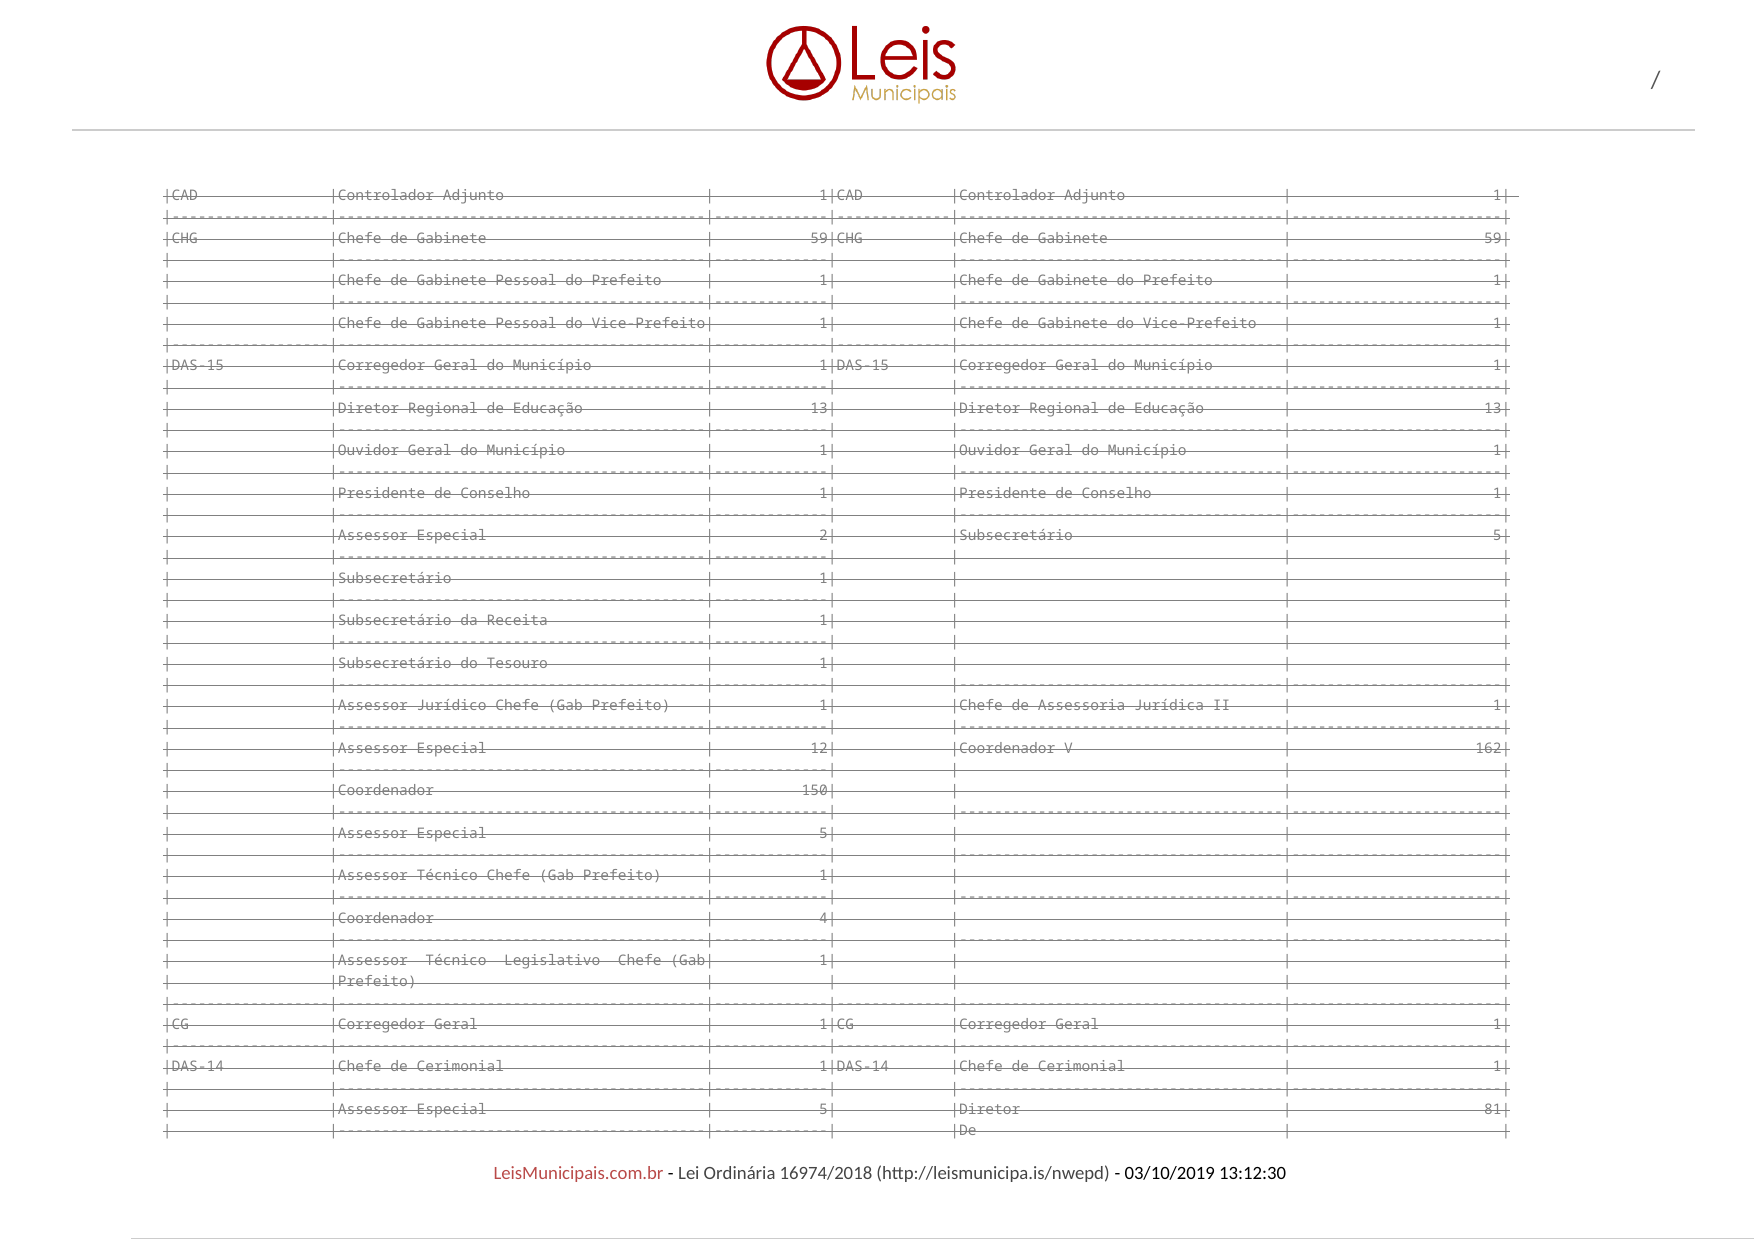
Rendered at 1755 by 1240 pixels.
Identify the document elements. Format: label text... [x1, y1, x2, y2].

text | |Subsecretário | 1| | | | [163, 567, 1654, 587]
text | |Chefe de Gabinete Pessoal do Prefeito | 1| |Chefe de Gabinete do Prefeito | 1| [163, 270, 1654, 290]
text | |------------------------------------------|-------------| |-------------------------------------|------------------------| [163, 929, 1654, 948]
text | |Presidente de Conselho | 1| |Presidente de Conselho | 1| [163, 482, 1654, 502]
text | |------------------------------------------|-------------| |-------------------------------------|------------------------| [163, 716, 1654, 736]
text | |Assessor Técnico Chefe (Gab Prefeito) | 1| | | | [163, 865, 1654, 885]
text | |------------------------------------------|-------------| |-------------------------------------|------------------------| [163, 291, 1654, 311]
text | |------------------------------------------|-------------| |-------------------------------------|------------------------| [163, 801, 1654, 821]
text |CG |Corregedor Geral | 1|CG |Corregedor Geral | 1| [163, 1014, 1654, 1033]
text | |Coordenador | 150| | | | [163, 780, 1654, 800]
text |------------------|------------------------------------------|-------------|-------------|-------------------------------------|------------------------| [163, 992, 1654, 1012]
text | |Chefe de Gabinete Pessoal do Vice-Prefeito| 1| |Chefe de Gabinete do Vice-Prefeito | 1| [163, 312, 1654, 332]
text | |Assessor Especial | 5| | | | [163, 822, 1654, 842]
text | |------------------------------------------|-------------| | | | [163, 631, 1654, 651]
text | |Subsecretário do Tesouro | 1| | | | [163, 652, 1654, 672]
text |------------------|------------------------------------------|-------------|-------------|-------------------------------------|------------------------| [163, 1035, 1654, 1055]
text | |Assessor Jurídico Chefe (Gab Prefeito) | 1| |Chefe de Assessoria Jurídica II | 1| [163, 695, 1654, 715]
text | |------------------------------------------|-------------| | | | [163, 546, 1654, 566]
text |CHG |Chefe de Gabinete | 59|CHG |Chefe de Gabinete | 59| [163, 227, 1654, 247]
text | |Diretor Regional de Educação | 13| |Diretor Regional de Educação | 13| [163, 397, 1654, 417]
text | |------------------------------------------|-------------| |-------------------------------------|------------------------| [163, 504, 1654, 523]
text | |Assessor Especial | 2| |Subsecretário | 5| [163, 525, 1654, 545]
text | |------------------------------------------|-------------| |-------------------------------------|------------------------| [163, 1077, 1654, 1097]
text | |Assessor Especial | 12| |Coordenador V | 162| [163, 737, 1654, 757]
text | |Ouvidor Geral do Município | 1| |Ouvidor Geral do Município | 1| [163, 440, 1654, 460]
text | |------------------------------------------|-------------| |-------------------------------------|------------------------| [163, 249, 1654, 268]
text |------------------|------------------------------------------|-------------|-------------|-------------------------------------|------------------------| [163, 334, 1654, 353]
text |DAS-15 |Corregedor Geral do Município | 1|DAS-15 |Corregedor Geral do Município | 1| [163, 355, 1654, 375]
text | |Prefeito) | | | | | [163, 971, 1654, 991]
text | |------------------------------------------|-------------| |-------------------------------------|------------------------| [163, 376, 1654, 396]
text | |------------------------------------------|-------------| |-------------------------------------|------------------------| [163, 844, 1654, 863]
text | |Assessor Técnico Legislativo Chefe (Gab| 1| | | | [163, 950, 1654, 970]
text |CAD |Controlador Adjunto | 1|CAD |Controlador Adjunto | 1| |------------------|------------------------------------------|-------------|-------------|-------------------------------------|------------------------| [163, 185, 1654, 226]
text |DAS-14 |Chefe de Cerimonial | 1|DAS-14 |Chefe de Cerimonial | 1| [163, 1056, 1654, 1076]
text | |Assessor Especial | 5| |Diretor | 81| [163, 1099, 1654, 1118]
text | |Subsecretário da Receita | 1| | | | [163, 610, 1654, 630]
text | |------------------------------------------|-------------| |-------------------------------------|------------------------| [163, 886, 1654, 906]
text | |Coordenador | 4| | | | [163, 907, 1654, 927]
text | |------------------------------------------|-------------| |-------------------------------------|------------------------| [163, 674, 1654, 693]
text | |------------------------------------------|-------------| |De | | [163, 1120, 1654, 1140]
text | |------------------------------------------|-------------| |-------------------------------------|------------------------| [163, 461, 1654, 481]
text | |------------------------------------------|-------------| |-------------------------------------|------------------------| [163, 419, 1654, 438]
text | |------------------------------------------|-------------| | | | [163, 759, 1654, 778]
text | |------------------------------------------|-------------| | | | [163, 589, 1654, 608]
